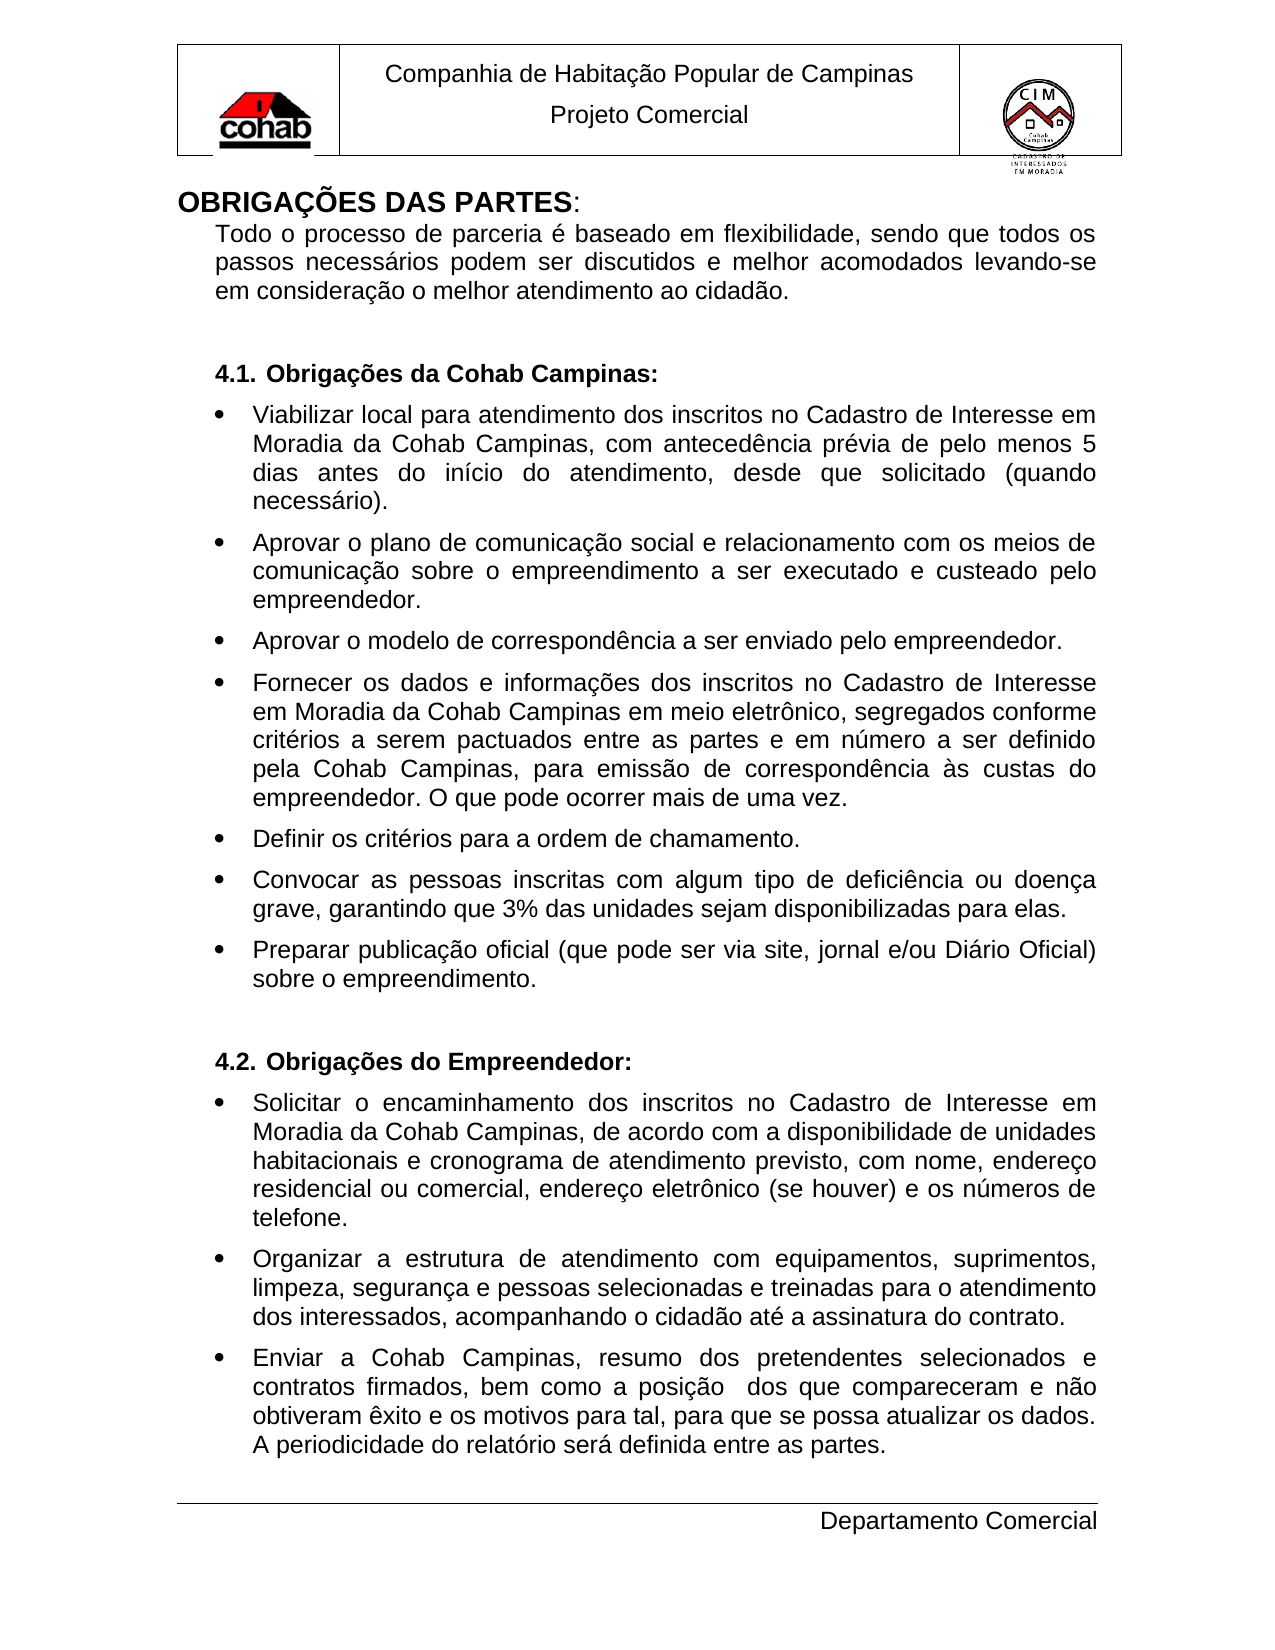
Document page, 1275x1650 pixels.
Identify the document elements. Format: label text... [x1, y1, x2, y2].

text OBRIGAÇÕES DAS PARTES: [177, 185, 1098, 219]
list Definir os critérios para a ordem de chamamento. [215, 824, 1098, 853]
list Enviar a Cohab Campinas, resumo dos pretendentes selecionados e contratos firmados, bem como a posição dos que compareceram e não obtiveram êxito e os motivos para tal, para que se possa atualizar os dados. A periodicidade do relatório será definida entre as partes. [215, 1343, 1098, 1458]
list Organizar a estrutura de atendimento com equipamentos, suprimentos, limpeza, segurança e pessoas selecionadas e treinadas para o atendimento dos interessados, acompanhando o cidadão até a assinatura do contrato. [215, 1244, 1098, 1331]
list Obrigações do Empreendedor: [215, 1047, 1098, 1076]
text Todo o processo de parceria é baseado em flexibilidade, sendo que todos os passos necessários podem ser discutidos e melhor acomodados levando-se em consideração o melhor atendimento ao cidadão. [215, 219, 1098, 305]
list Solicitar o encaminhamento dos inscritos no Cadastro de Interesse em Moradia da Cohab Campinas, de acordo com a disponibilidade de unidades habitacionais e cronograma de atendimento previsto, com nome, endereço residencial ou comercial, endereço eletrônico (se houver) e os números de telefone. [215, 1088, 1098, 1232]
list Preparar publicação oficial (que pode ser via site, jornal e/ou Diário Oficial) sobre o empreendimento. [215, 936, 1098, 993]
list Aprovar o plano de comunicação social e relacionamento com os meios de comunicação sobre o empreendimento a ser executado e custeado pelo empreendedor. [215, 527, 1098, 614]
list Convocar as pessoas inscritas com algum tipo de deficiência ou doença grave, garantindo que 3% das unidades sejam disponibilizadas para elas. [215, 865, 1098, 923]
list Obrigações da Cohab Campinas: [215, 359, 1098, 387]
list Aprovar o modelo de correspondência a ser enviado pelo empreendedor. [215, 626, 1098, 655]
list Fornecer os dados e informações dos inscritos no Cadastro de Interesse em Moradia da Cohab Campinas em meio eletrônico, segregados conforme critérios a serem pactuados entre as partes e em número a ser definido pela Cohab Campinas, para emissão de correspondência às custas do empreendedor. O que pode ocorrer mais de uma vez. [215, 668, 1098, 812]
list Viabilizar local para atendimento dos inscritos no Cadastro de Interesse em Moradia da Cohab Campinas, com antecedência prévia de pelo menos 5 dias antes do início do atendimento, desde que solicitado (quando necessário). [215, 400, 1098, 515]
